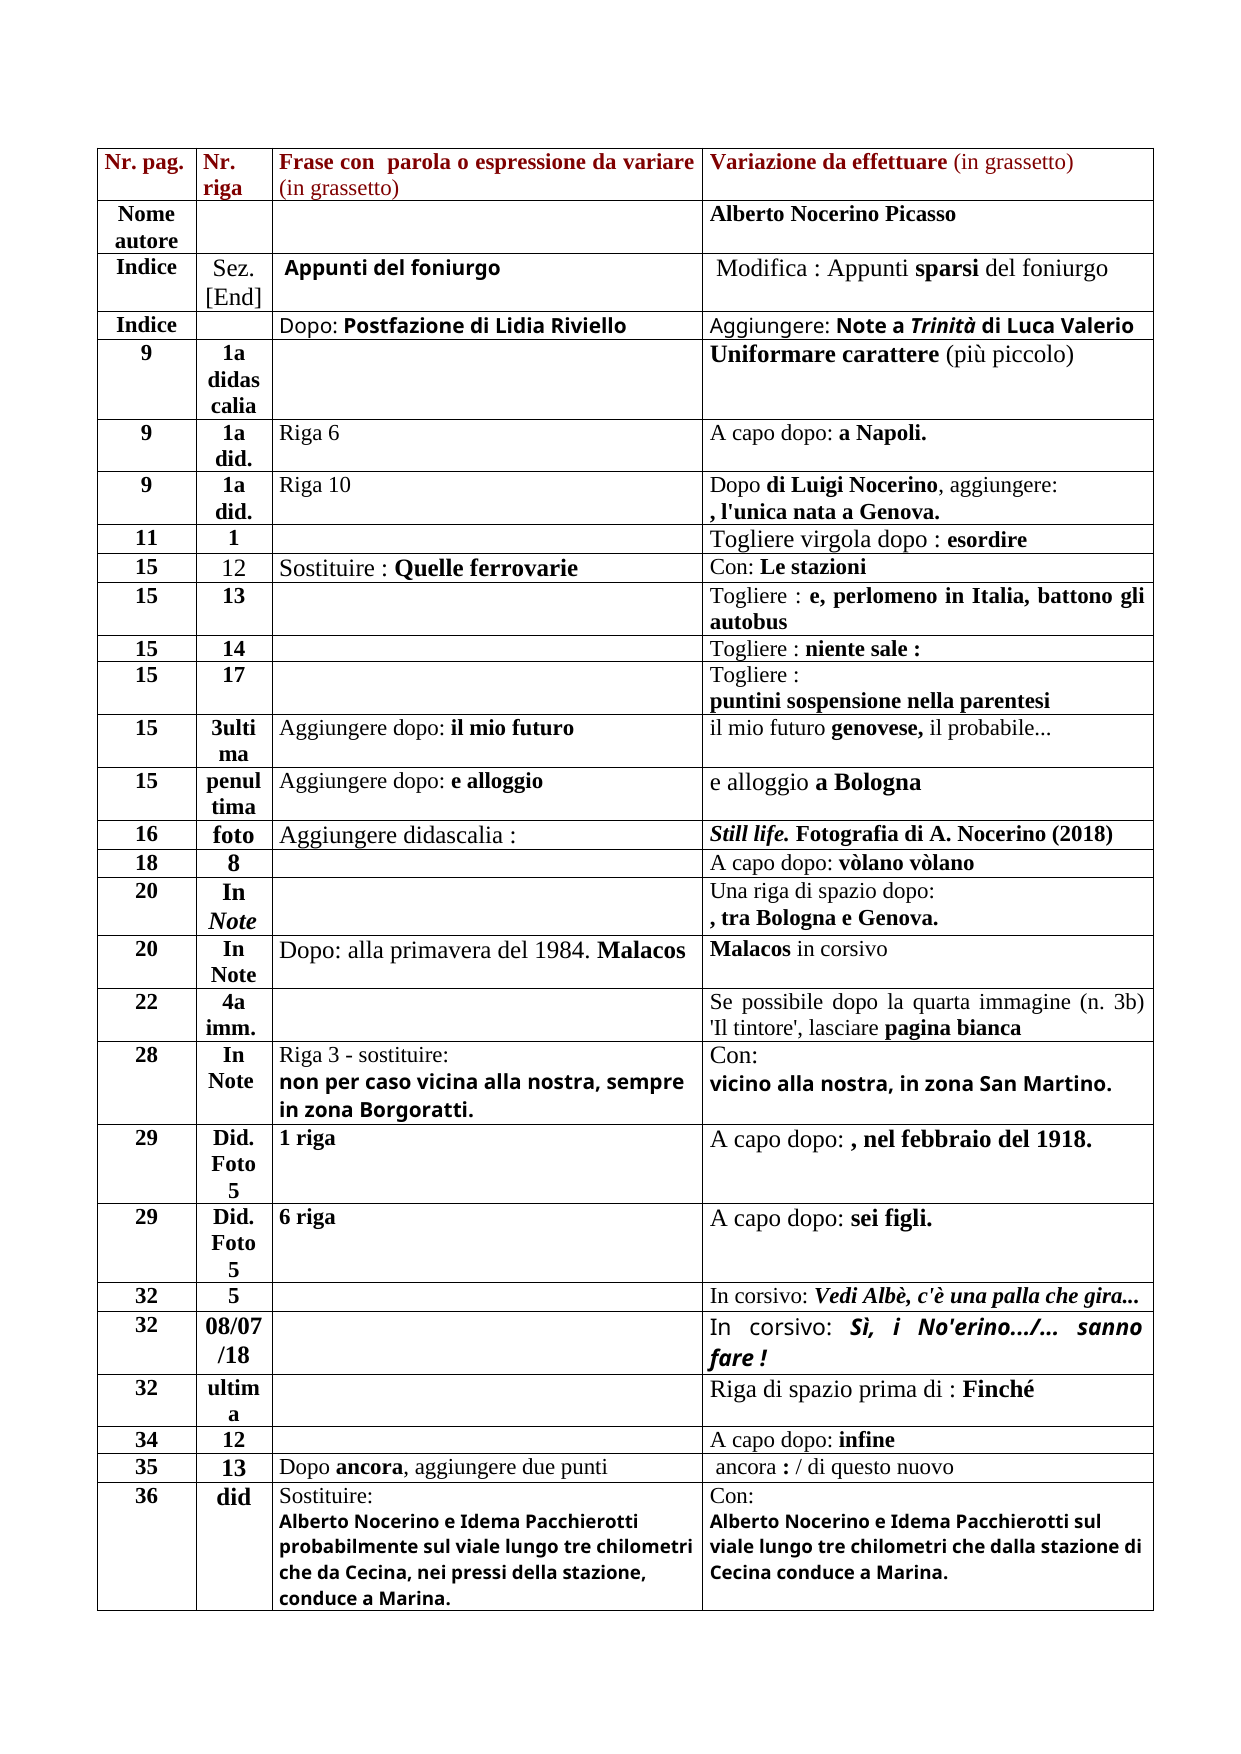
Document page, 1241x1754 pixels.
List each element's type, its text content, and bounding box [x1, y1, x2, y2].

table_cell [273, 525, 702, 553]
table_cell e alloggio a Bologna [703, 768, 1153, 819]
table_cell 1a did. [197, 420, 272, 471]
table_cell Indice [98, 312, 196, 339]
table_cell 18 [98, 850, 196, 877]
table_cell A capo dopo: sei figli. [703, 1204, 1153, 1282]
table_cell 6 riga [273, 1204, 702, 1282]
table_cell [273, 878, 702, 935]
table_cell 3ultima [197, 715, 272, 767]
table_cell 32 [98, 1375, 196, 1426]
table_cell 15 [98, 554, 196, 582]
table_cell Uniformare carattere (più piccolo) [703, 340, 1153, 418]
table_cell 13 [197, 583, 272, 635]
table_cell foto [197, 821, 272, 848]
table_cell 12 [197, 1427, 272, 1453]
table_cell Alberto Nocerino Picasso [703, 201, 1153, 253]
table_cell penultima [197, 768, 272, 819]
table_cell ancora : / di questo nuovo [703, 1454, 1153, 1482]
table_cell 9 [98, 420, 196, 471]
table_cell Dopo: alla primavera del 1984. Malacos [273, 936, 702, 988]
table_cell il mio futuro genovese, il probabile... [703, 715, 1153, 767]
table_cell Con: vicino alla nostra, in zona San Martino. [703, 1042, 1153, 1124]
table_cell 1 riga [273, 1125, 702, 1203]
table_cell [273, 850, 702, 877]
table_cell A capo dopo: vòlano vòlano [703, 850, 1153, 877]
table_cell Con: Le stazioni [703, 554, 1153, 582]
table_cell 15 [98, 636, 196, 661]
table_cell In Note [197, 878, 272, 935]
table_cell Aggiungere: Note a Trinità di Luca Valerio [703, 312, 1153, 339]
table_cell 15 [98, 583, 196, 635]
table_cell Con: Alberto Nocerino e Idema Pacchierotti sul viale lungo tre chilometri che dalla stazione di Cecina conduce a Marina. [703, 1483, 1153, 1610]
table_cell Modifica : Appunti sparsi del foniurgo [703, 254, 1153, 311]
table_cell 15 [98, 715, 196, 767]
table_cell 13 [197, 1454, 272, 1482]
table_cell 9 [98, 472, 196, 524]
table_cell Riga 10 [273, 472, 702, 524]
table_cell Togliere : niente sale : [703, 636, 1153, 661]
table_cell Dopo di Luigi Nocerino, aggiungere: , l'unica nata a Genova. [703, 472, 1153, 524]
table_cell 16 [98, 821, 196, 848]
table_cell [273, 583, 702, 635]
table_cell Malacos in corsivo [703, 936, 1153, 988]
table_cell Sez. [End] [197, 254, 272, 311]
table_cell 28 [98, 1042, 196, 1124]
table_cell Still life. Fotografia di A. Nocerino (2018) [703, 821, 1153, 848]
table_cell 1a didascalia [197, 340, 272, 418]
table_cell [273, 1427, 702, 1453]
table_cell Did. Foto 5 [197, 1204, 272, 1282]
table_header Variazione da effettuare (in grassetto) [703, 149, 1153, 200]
table_cell A capo dopo: a Napoli. [703, 420, 1153, 471]
table_cell [273, 1375, 702, 1426]
table_cell 9 [98, 340, 196, 418]
table_cell A capo dopo: , nel febbraio del 1918. [703, 1125, 1153, 1203]
table_cell 32 [98, 1283, 196, 1311]
table_cell A capo dopo: infine [703, 1427, 1153, 1453]
table_cell Did. Foto 5 [197, 1125, 272, 1203]
table_cell 29 [98, 1204, 196, 1282]
table_cell [273, 662, 702, 714]
table_cell 5 [197, 1283, 272, 1311]
table_cell 12 [197, 554, 272, 582]
table_cell Aggiungere dopo: il mio futuro [273, 715, 702, 767]
table_cell In corsivo: Vedi Albè, c'è una palla che gira... [703, 1283, 1153, 1311]
table_cell Togliere virgola dopo : esordire [703, 525, 1153, 553]
table_cell 17 [197, 662, 272, 714]
table_cell Dopo: Postfazione di Lidia Riviello [273, 312, 702, 339]
table_cell In Note [197, 936, 272, 988]
table_cell 32 [98, 1312, 196, 1374]
table_cell 29 [98, 1125, 196, 1203]
table_cell Se possibile dopo la quarta immagine (n. 3b) 'Il tintore', lasciare pagina bianca [703, 989, 1153, 1041]
table_cell Riga 3 - sostituire: non per caso vicina alla nostra, sempre in zona Borgoratti. [273, 1042, 702, 1124]
table_cell 15 [98, 662, 196, 714]
table_cell 34 [98, 1427, 196, 1453]
table_cell ultima [197, 1375, 272, 1426]
table_cell Togliere : puntini sospensione nella parentesi [703, 662, 1153, 714]
table_cell Sostituire: Alberto Nocerino e Idema Pacchierotti probabilmente sul viale lungo tre chilometri che da Cecina, nei pressi della stazione, conduce a Marina. [273, 1483, 702, 1610]
table_cell 8 [197, 850, 272, 877]
table_cell 07/08/18 [197, 1312, 272, 1374]
table_cell [273, 1312, 702, 1374]
table_cell Indice [98, 254, 196, 311]
table_cell 20 [98, 936, 196, 988]
table_cell [197, 312, 272, 339]
table_cell Aggiungere didascalia : [273, 821, 702, 848]
table_header Frase con parola o espressione da variare (in grassetto) [273, 149, 702, 200]
table_cell 1 [197, 525, 272, 553]
table_cell 22 [98, 989, 196, 1041]
table_cell [273, 636, 702, 661]
table_cell Appunti del foniurgo [273, 254, 702, 311]
table_cell [273, 989, 702, 1041]
table_header Nr. riga [197, 149, 272, 200]
table_cell [273, 201, 702, 253]
table_cell In Note [197, 1042, 272, 1124]
table_cell [197, 201, 272, 253]
table_cell 4a imm. [197, 989, 272, 1041]
table_cell [273, 340, 702, 418]
table_cell Dopo ancora, aggiungere due punti [273, 1454, 702, 1482]
table_cell In corsivo: Sì, i No'erino.../... sanno fare ! [703, 1312, 1153, 1374]
table_cell 20 [98, 878, 196, 935]
table_cell 11 [98, 525, 196, 553]
table_cell Togliere : e, perlomeno in Italia, battono gli autobus [703, 583, 1153, 635]
table_cell Sostituire : Quelle ferrovarie [273, 554, 702, 582]
table_header Nr. pag. [98, 149, 196, 200]
table_cell Una riga di spazio dopo: , tra Bologna e Genova. [703, 878, 1153, 935]
table_cell Riga 6 [273, 420, 702, 471]
table_cell 35 [98, 1454, 196, 1482]
table_cell 14 [197, 636, 272, 661]
table_cell Nome autore [98, 201, 196, 253]
table_cell 1a did. [197, 472, 272, 524]
table_cell Aggiungere dopo: e alloggio [273, 768, 702, 819]
table_cell [273, 1283, 702, 1311]
table_cell Riga di spazio prima di : Finché [703, 1375, 1153, 1426]
table_cell 15 [98, 768, 196, 819]
table_cell 36 [98, 1483, 196, 1610]
table_cell did [197, 1483, 272, 1610]
